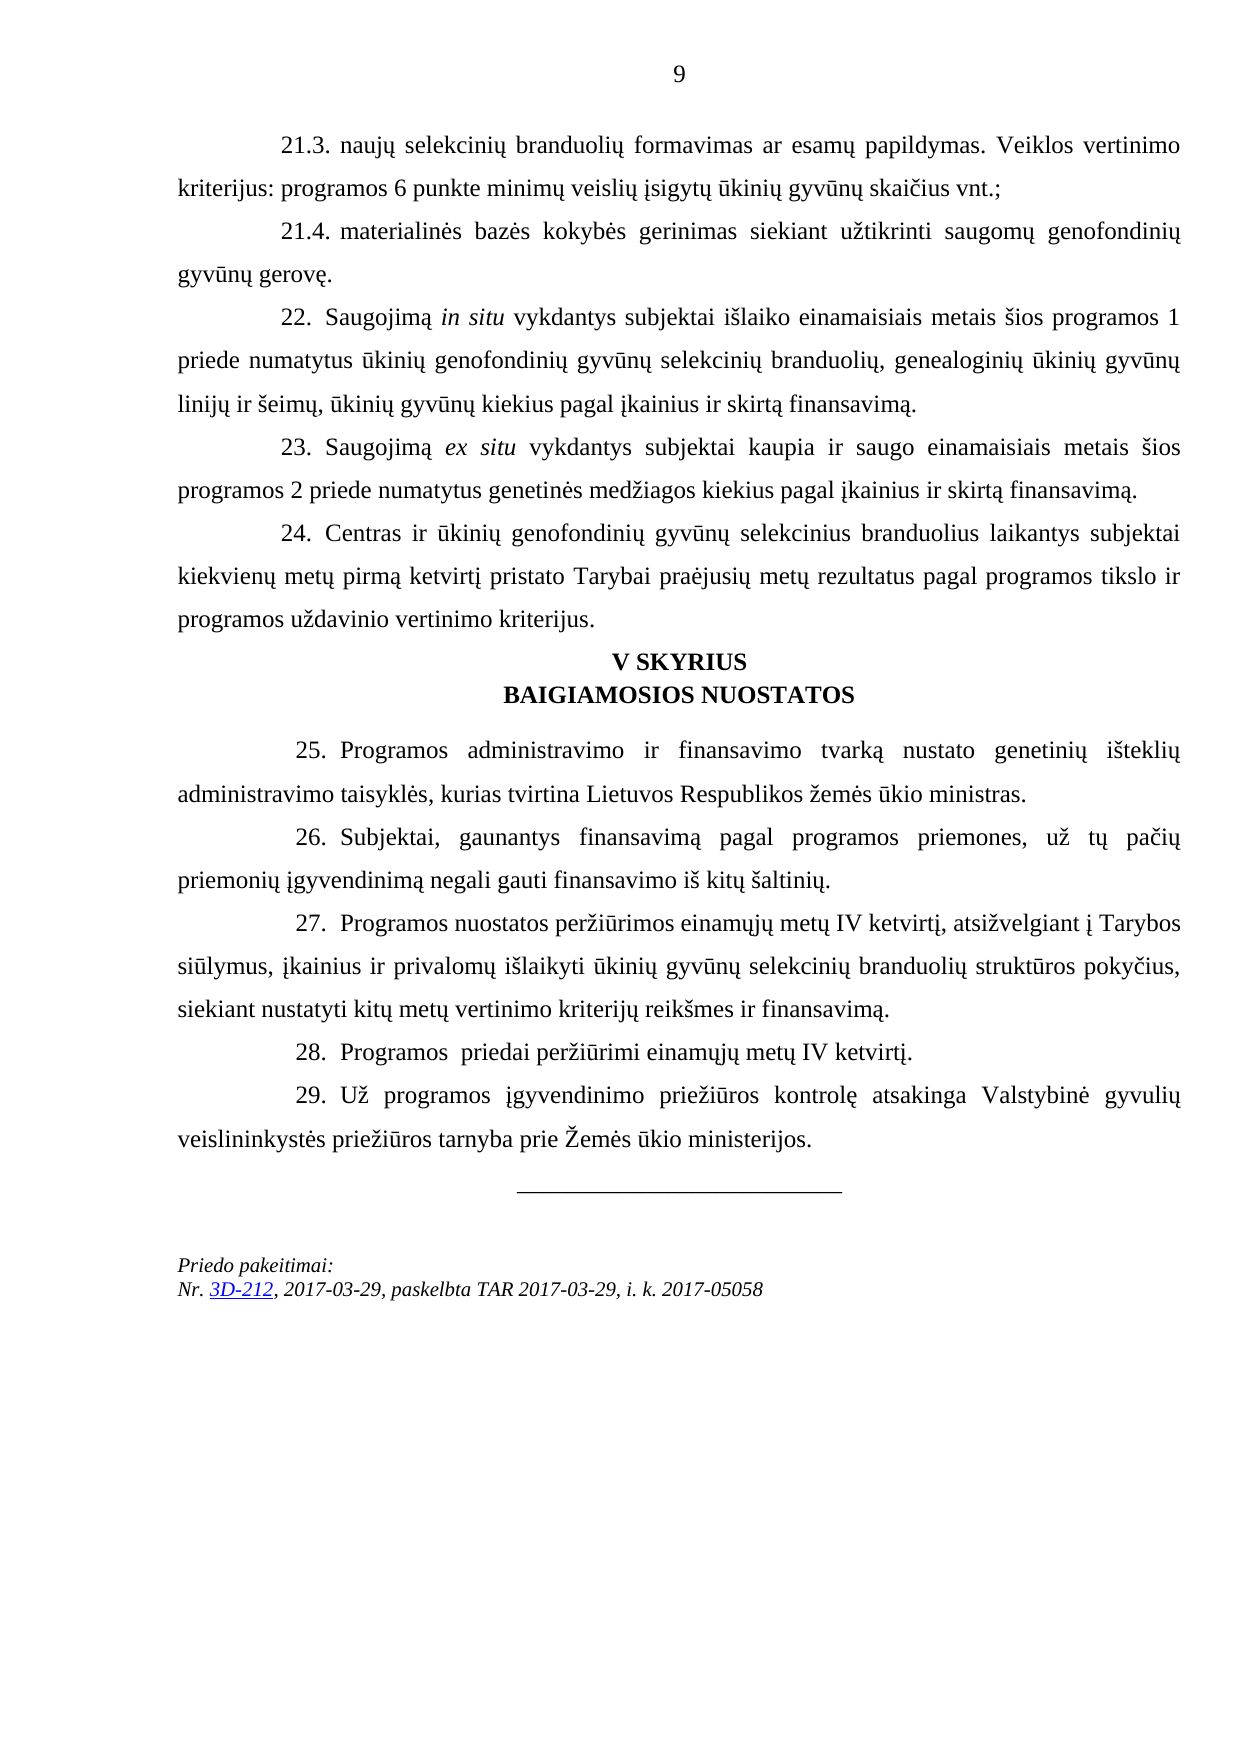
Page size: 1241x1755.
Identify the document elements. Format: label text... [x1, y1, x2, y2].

text 29. Už programos įgyvendinimo priežiūros kontrolę atsakinga Valstybinė gyvulių veislininkystės priežiūros tarnyba prie Žemės ūkio ministerijos. [177, 1081, 1181, 1152]
text __________________________ [177, 1167, 1181, 1196]
text V skyrius [177, 647, 1181, 676]
text 25. Programos administravimo ir finansavimo tvarką nustato genetinių išteklių administravimo taisyklės, kurias tvirtina Lietuvos Respublikos žemės ūkio ministras. [177, 736, 1181, 807]
text 28. Programos priedai peržiūrimi einamųjų metų IV ketvirtį. [177, 1037, 1181, 1066]
text 26. Subjektai, gaunantys finansavimą pagal programos priemones, už tų pačių priemonių įgyvendinimą negali gauti finansavimo iš kitų šaltinių. [177, 822, 1181, 894]
text 21.3. naujų selekcinių branduolių formavimas ar esamų papildymas. Veiklos vertinimo kriterijus: programos 6 punkte minimų veislių įsigytų ūkinių gyvūnų skaičius vnt.; [177, 130, 1181, 202]
text Baigiamosios nuostatos [177, 680, 1181, 709]
text Priedo pakeitimai: [177, 1253, 1181, 1277]
text 27. Programos nuostatos peržiūrimos einamųjų metų IV ketvirtį, atsižvelgiant į Tarybos siūlymus, įkainius ir privalomų išlaikyti ūkinių gyvūnų selekcinių branduolių struktūros pokyčius, siekiant nustatyti kitų metų vertinimo kriterijų reikšmes ir finansavimą. [177, 908, 1181, 1023]
text 23. Saugojimą ex situ vykdantys subjektai kaupia ir saugo einamaisiais metais šios programos 2 priede numatytus genetinės medžiagos kiekius pagal įkainius ir skirtą finansavimą. [177, 432, 1181, 504]
text 22. Saugojimą in situ vykdantys subjektai išlaiko einamaisiais metais šios programos 1 priede numatytus ūkinių genofondinių gyvūnų selekcinių branduolių, genealoginių ūkinių gyvūnų linijų ir šeimų, ūkinių gyvūnų kiekius pagal įkainius ir skirtą finansavimą. [177, 302, 1181, 417]
text Nr. 3D-212, 2017-03-29, paskelbta TAR 2017-03-29, i. k. 2017-05058 [177, 1277, 1181, 1301]
text 24. Centras ir ūkinių genofondinių gyvūnų selekcinius branduolius laikantys subjektai kiekvienų metų pirmą ketvirtį pristato Tarybai praėjusių metų rezultatus pagal programos tikslo ir programos uždavinio vertinimo kriterijus. [177, 518, 1181, 633]
text 21.4. materialinės bazės kokybės gerinimas siekiant užtikrinti saugomų genofondinių gyvūnų gerovę. [177, 216, 1181, 288]
